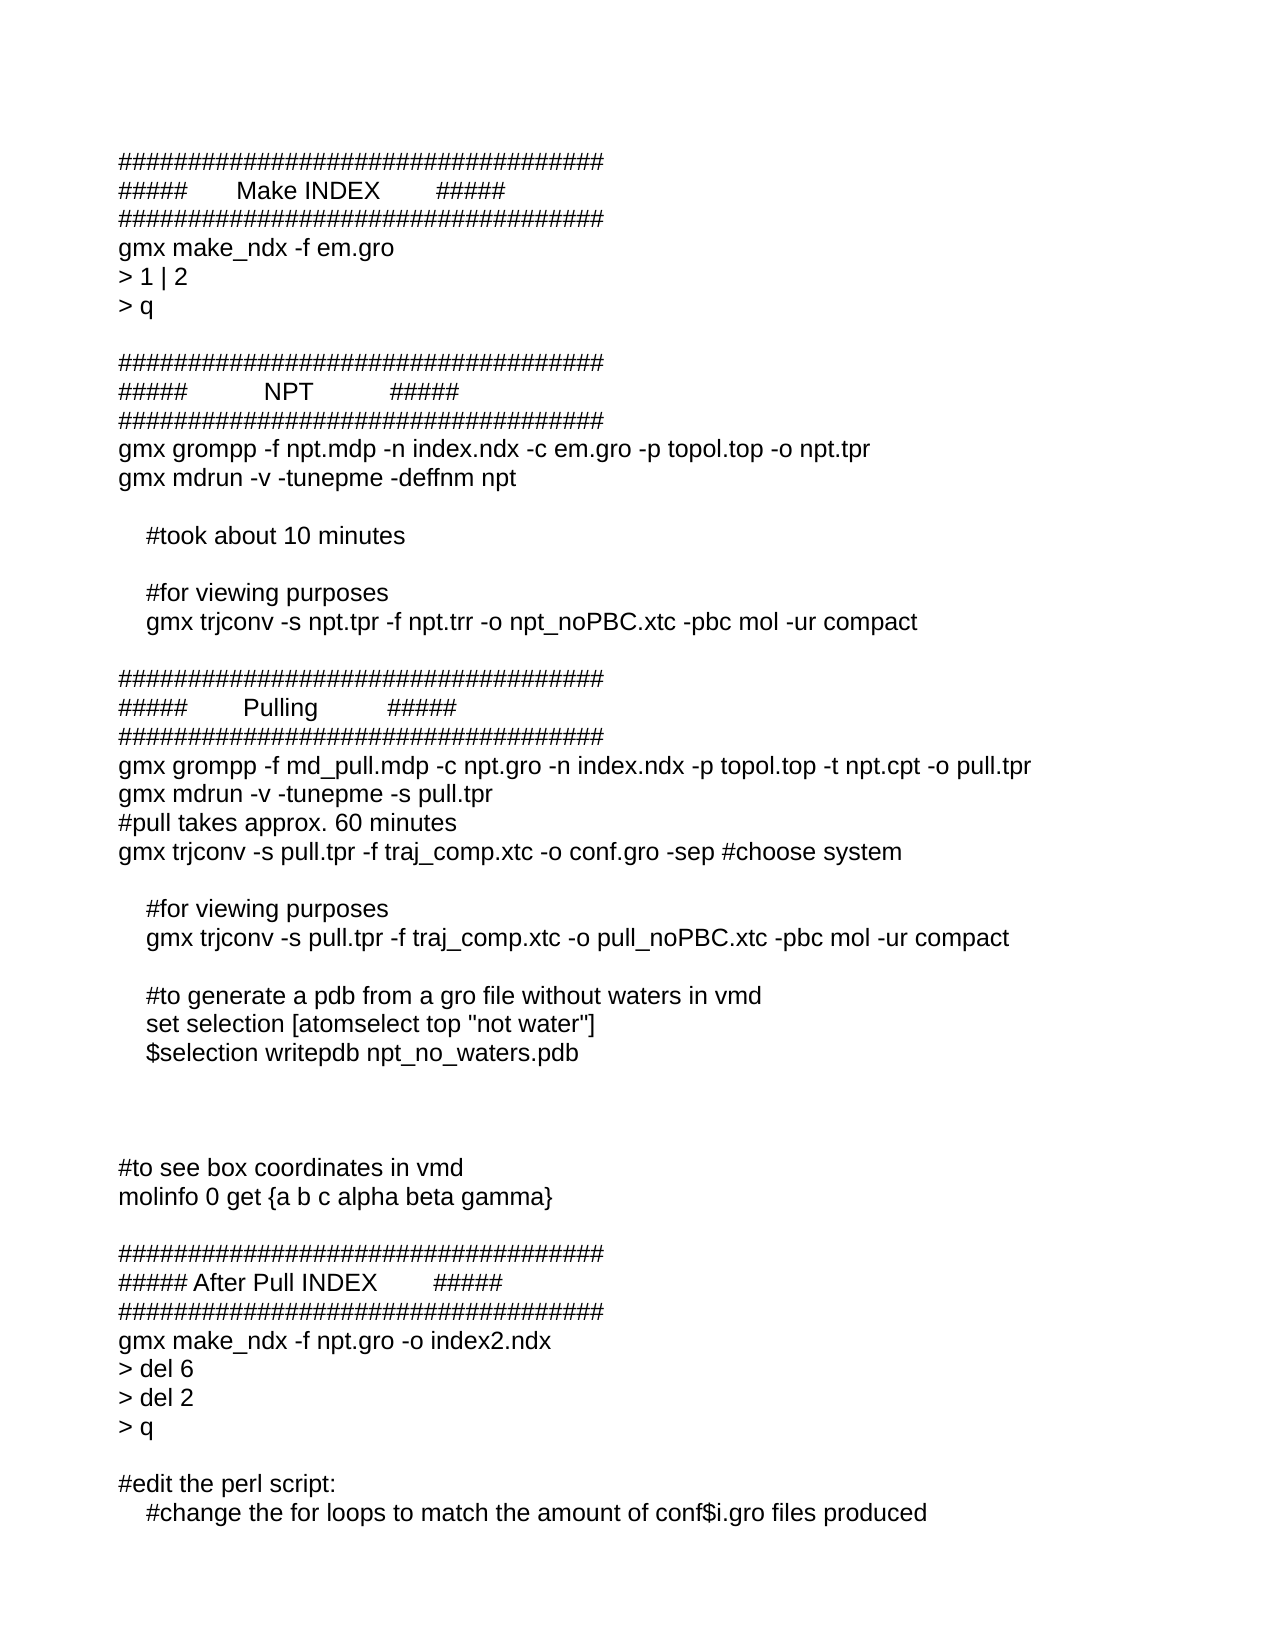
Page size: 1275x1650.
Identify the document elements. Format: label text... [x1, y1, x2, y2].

text #for viewing purposes [118, 578, 1157, 607]
text #change the for loops to match the amount of conf$i.gro files produced [118, 1498, 1157, 1527]
text ################################### [118, 147, 1157, 176]
text ################################### [118, 1239, 1157, 1268]
text ################################### [118, 722, 1157, 751]
text #edit the perl script: [118, 1469, 1157, 1498]
text gmx mdrun -v -tunepme -deffnm npt [118, 463, 1157, 492]
text gmx trjconv -s pull.tpr -f traj_comp.xtc -o pull_noPBC.xtc -pbc mol -ur compact [118, 923, 1157, 952]
text #to generate a pdb from a gro file without waters in vmd [118, 981, 1157, 1009]
text ################################### [118, 204, 1157, 233]
text gmx grompp -f npt.mdp -n index.ndx -c em.gro -p topol.top -o npt.tpr [118, 434, 1157, 463]
text ################################### [118, 348, 1157, 377]
text ################################### [118, 1297, 1157, 1326]
text ##### NPT ##### [118, 377, 1157, 406]
text ################################### [118, 406, 1157, 434]
text > del 2 [118, 1383, 1157, 1412]
text set selection [atomselect top "not water"] [118, 1009, 1157, 1038]
text #to see box coordinates in vmd [118, 1153, 1157, 1182]
text $selection writepdb npt_no_waters.pdb [118, 1038, 1157, 1067]
text > del 6 [118, 1354, 1157, 1383]
text > q [118, 291, 1157, 319]
text molinfo 0 get {a b c alpha beta gamma} [118, 1182, 1157, 1211]
text #for viewing purposes [118, 894, 1157, 923]
text #pull takes approx. 60 minutes [118, 808, 1157, 837]
text > q [118, 1412, 1157, 1441]
text gmx trjconv -s npt.tpr -f npt.trr -o npt_noPBC.xtc -pbc mol -ur compact [118, 607, 1157, 636]
text ##### Make INDEX ##### [118, 176, 1157, 204]
text ################################### [118, 664, 1157, 693]
text gmx grompp -f md_pull.mdp -c npt.gro -n index.ndx -p topol.top -t npt.cpt -o pull.tpr [118, 751, 1157, 779]
text gmx trjconv -s pull.tpr -f traj_comp.xtc -o conf.gro -sep #choose system [118, 837, 1157, 866]
text ##### After Pull INDEX ##### [118, 1268, 1157, 1297]
text gmx make_ndx -f em.gro [118, 233, 1157, 262]
text ##### Pulling ##### [118, 693, 1157, 722]
text gmx mdrun -v -tunepme -s pull.tpr [118, 779, 1157, 808]
text gmx make_ndx -f npt.gro -o index2.ndx [118, 1326, 1157, 1354]
text > 1 | 2 [118, 262, 1157, 291]
text #took about 10 minutes [118, 521, 1157, 549]
